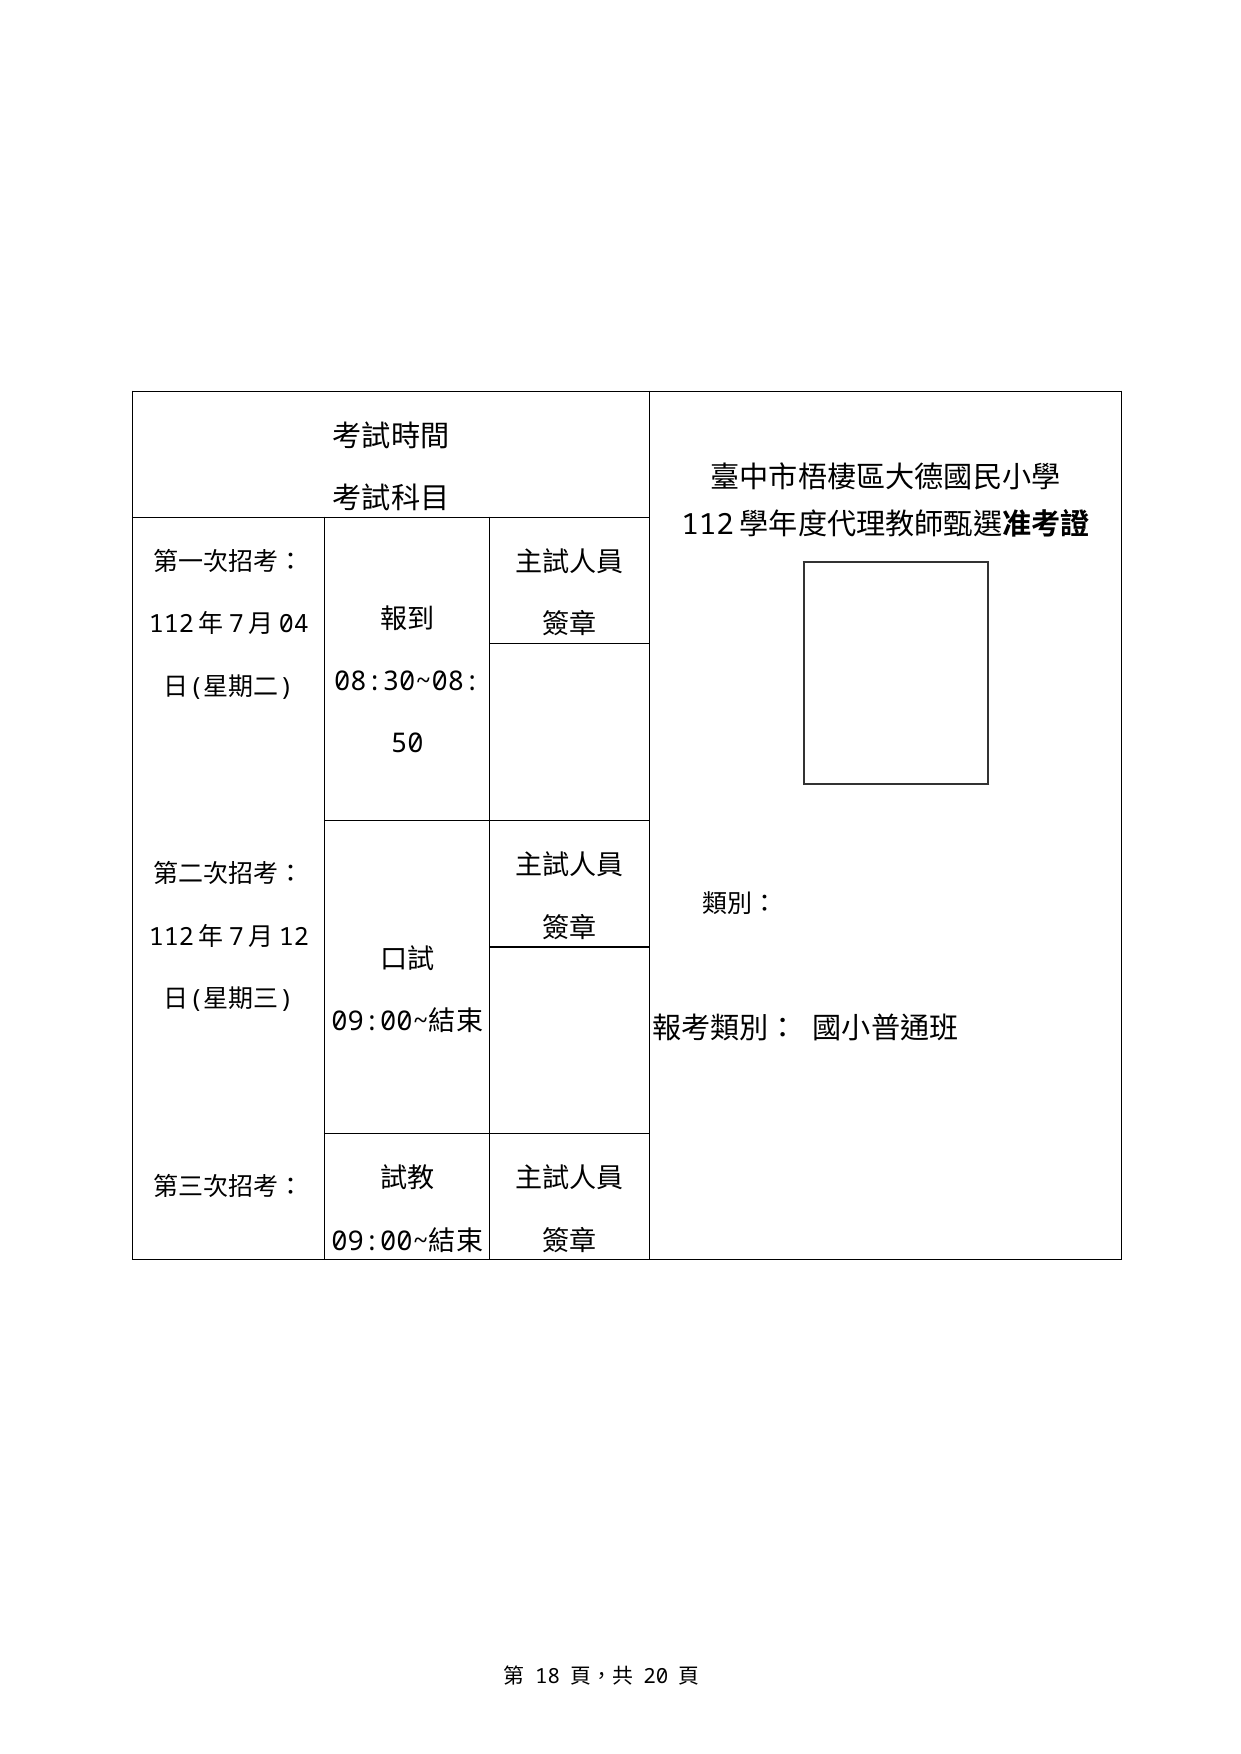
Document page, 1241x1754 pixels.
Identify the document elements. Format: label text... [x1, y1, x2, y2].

table_cell 主試人員 簽章 [490, 518, 649, 643]
table_cell 主試人員 簽章 [490, 821, 649, 946]
table_header 臺中市梧棲區大德國民小學 112學年度代理教師甄選准考證 類別： 報考類別： 國小普通班 □第(三)類組 [650, 392, 1121, 1259]
table_cell 主試人員 簽章 [490, 1134, 649, 1259]
table_cell [490, 644, 649, 820]
table_cell 報到 08:30~08:50 [325, 518, 489, 820]
table_cell 試教 09:00~結束 [325, 1134, 489, 1259]
table_header 考試時間 考試科目 [133, 392, 649, 517]
table_cell [490, 948, 649, 1133]
table_cell 第一次招考：112年7月04日(星期二) 第二次招考：112年7月12日(星期三) 第三次招考：112年7月13日(星期四) 第四次招考：112年7月14日(星期五) [133, 518, 324, 1259]
table_cell 口試 09:00~結束 [325, 821, 489, 1133]
